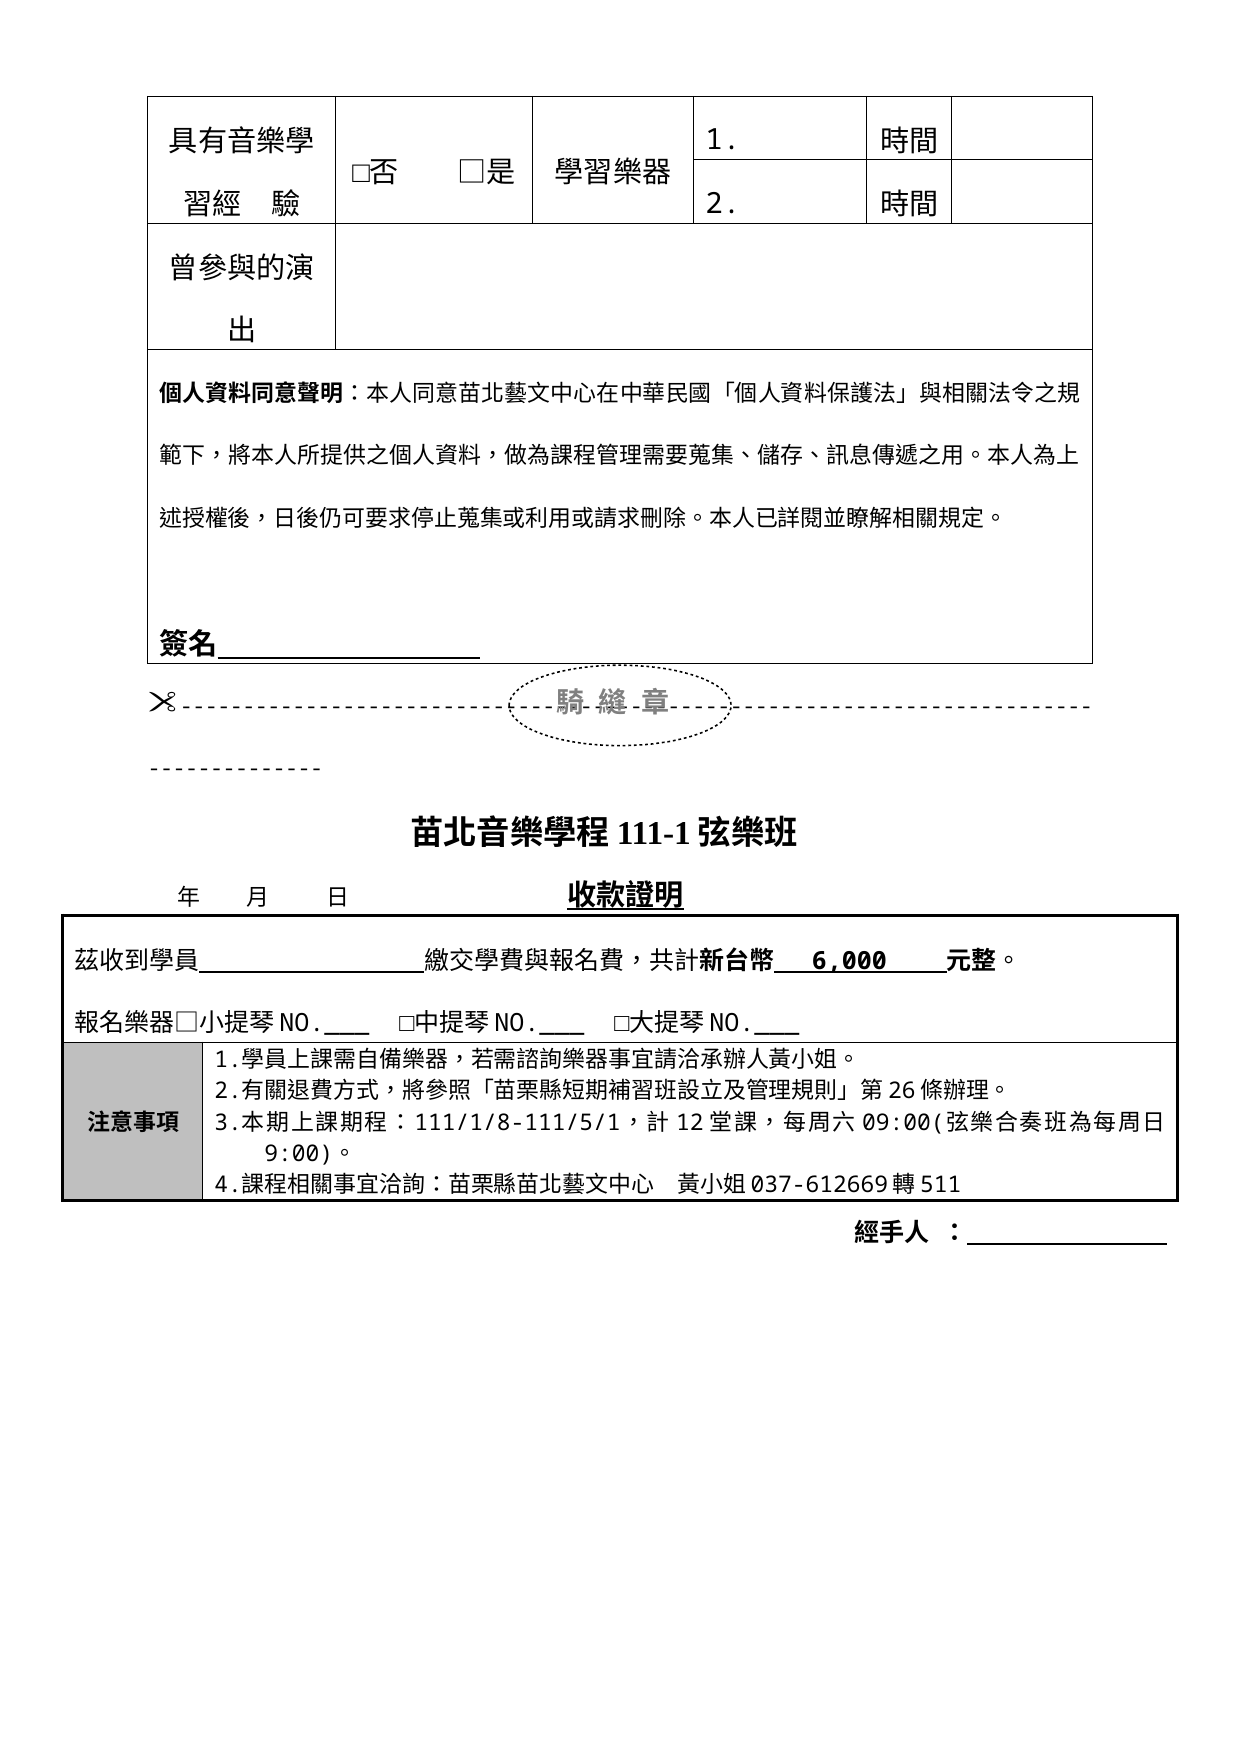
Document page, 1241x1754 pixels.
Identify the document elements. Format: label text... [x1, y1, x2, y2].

table_cell □否 □是 [336, 97, 532, 223]
table_cell 注意事項 [64, 1043, 202, 1199]
table_cell 時間 [867, 160, 951, 223]
text --------------------------------------------------------------------------------------- [148, 664, 1092, 788]
table_cell 1. [694, 97, 866, 159]
text 苗北音樂學程111-1弦樂班 [177, 788, 1092, 851]
table_cell 學員上課需自備樂器，若需諮詢樂器事宜請洽承辦人黃小姐。 有關退費方式，將參照「苗栗縣短期補習班設立及管理規則」第26條辦理。 本期上課期程：111/1/8-111/5/1，計12堂課，每周六09:00(弦樂合奏班為每周日9:00)。 課程相關事宜洽詢：苗栗縣苗北藝文中心 黃小姐037-612669轉511 [203, 1043, 1176, 1199]
table_cell [952, 160, 1092, 223]
table_cell 學習樂器 [533, 97, 693, 223]
table_cell 2. [694, 160, 866, 223]
table_cell 具有音樂學習經驗 [148, 97, 335, 223]
table_cell 個人資料同意聲明：本人同意苗北藝文中心在中華民國「個人資料保護法」與相關法令之規範下，將本人所提供之個人資料，做為課程管理需要蒐集、儲存、訊息傳遞之用。本人為上述授權後，日後仍可要求停止蒐集或利用或請求刪除。本人已詳閱並瞭解相關規定。 簽名 [148, 350, 1092, 662]
table_cell [336, 224, 1092, 349]
table_cell [952, 97, 1092, 159]
text 年 月 日 收款證明 [177, 851, 1092, 913]
table_cell 時間 [867, 97, 951, 159]
text 經手人 ： [854, 1212, 1175, 1248]
table_cell 曾參與的演出 [148, 224, 335, 349]
table_header 茲收到學員 繳交學費與報名費，共計新台幣 6,000 元整。 報名樂器□小提琴NO.___ □中提琴NO.___ □大提琴NO.___ [64, 917, 1176, 1042]
